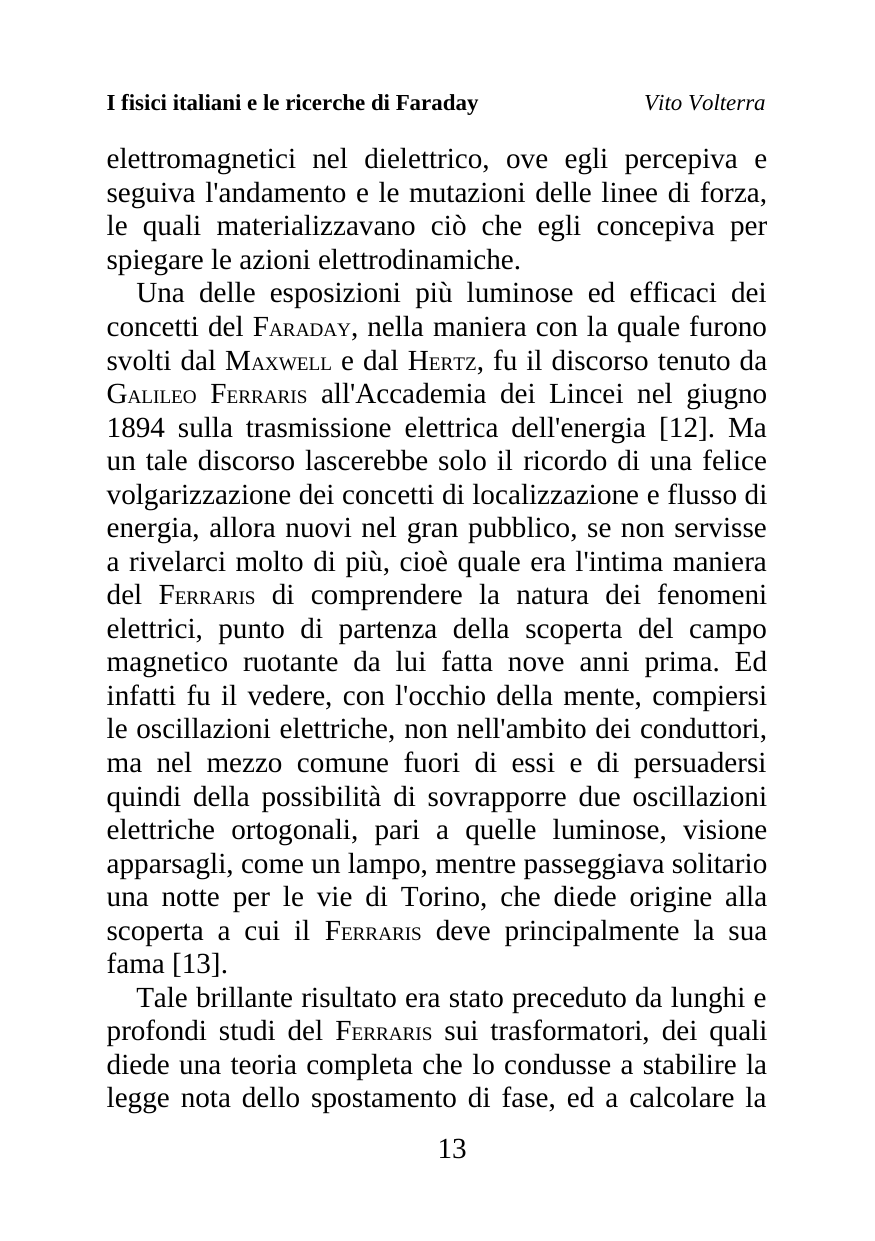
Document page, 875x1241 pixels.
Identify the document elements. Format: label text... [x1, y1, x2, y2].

text Una delle esposizioni più luminose ed efficaci dei concetti del Faraday, nella maniera con la quale furono svolti dal Maxwell e dal Hertz, fu il discorso tenuto da Galileo Ferraris all'Accademia dei Lincei nel giugno 1894 sulla trasmissione elettrica dell'energia [12]. Ma un tale discorso lascerebbe solo il ricordo di una felice volgarizzazione dei concetti di localizzazione e flusso di energia, allora nuovi nel gran pubblico, se non servisse a rivelarci molto di più, cioè quale era l'intima maniera del Ferraris di comprendere la natura dei fenomeni elettrici, punto di partenza della scoperta del campo magnetico ruotante da lui fatta nove anni prima. Ed infatti fu il vedere, con l'occhio della mente, compiersi le oscillazioni elettriche, non nell'ambito dei conduttori, ma nel mezzo comune fuori di essi e di persuadersi quindi della possibilità di sovrapporre due oscillazioni elettriche ortogonali, pari a quelle luminose, visione apparsagli, come un lampo, mentre passeggiava solitario una notte per le vie di Torino, che diede origine alla scoperta a cui il Ferraris deve principalmente la sua fama [13]. [106, 276, 768, 980]
text elettromagnetici nel dielettrico, ove egli percepiva e seguiva l'andamento e le mutazioni delle linee di forza, le quali materializzavano ciò che egli concepiva per spiegare le azioni elettrodinamiche. [106, 141, 768, 276]
text Tale brillante risultato era stato preceduto da lunghi e profondi studi del Ferraris sui trasformatori, dei quali diede una teoria completa che lo condusse a stabilire la legge nota dello spostamento di fase, ed a calcolare la [106, 980, 768, 1114]
